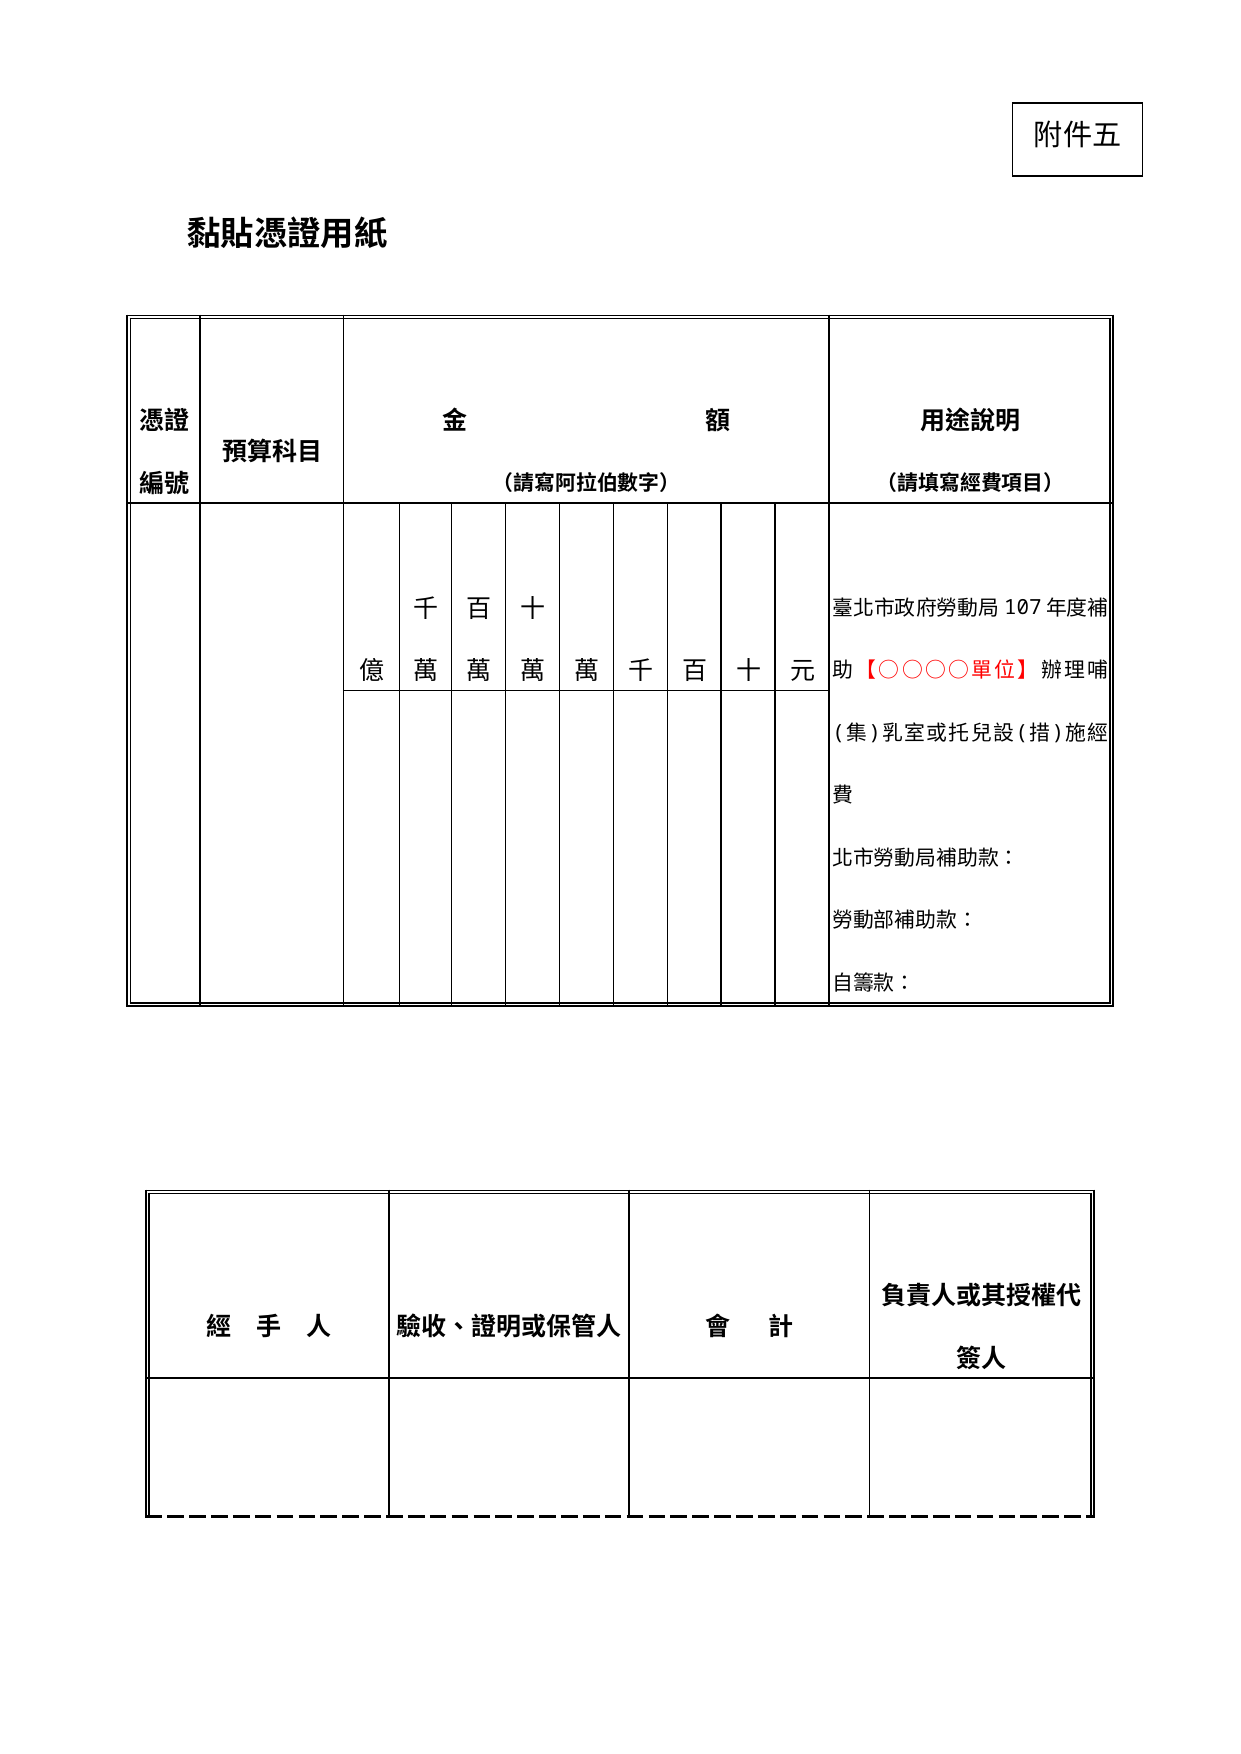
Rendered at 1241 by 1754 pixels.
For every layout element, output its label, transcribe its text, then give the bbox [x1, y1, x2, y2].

table_header 經 手 人 [150, 1194, 388, 1377]
table_cell 千萬 [400, 504, 451, 689]
table_cell [452, 691, 505, 1002]
table_cell [400, 691, 451, 1002]
table_cell [630, 1379, 869, 1514]
table_cell 元 [776, 504, 828, 689]
table_cell [560, 691, 613, 1002]
table_cell 百 萬 [452, 504, 505, 689]
table_cell [150, 1379, 388, 1514]
table_cell [614, 691, 667, 1002]
table_header 金 額 （請寫阿拉伯數字） [344, 319, 828, 502]
table_header 驗收、證明或保管人 [390, 1194, 628, 1377]
table_header 會 計 [630, 1194, 869, 1377]
text 附件五 [1028, 111, 1127, 153]
table_cell 十 萬 [506, 504, 559, 689]
table_cell [870, 1379, 1090, 1514]
table_header 用途說明 （請填寫經費項目） [830, 319, 1109, 502]
table_cell [776, 691, 828, 1002]
table_cell 百 [668, 504, 720, 689]
text 黏貼憑證用紙 [187, 189, 1053, 252]
text [1013, 104, 1142, 175]
table_cell 億 [344, 504, 399, 689]
table_header 憑證編號 [131, 319, 199, 502]
table_cell 萬 [560, 504, 613, 689]
table_cell 十 [722, 504, 774, 689]
table_header 預算科目 [201, 319, 343, 502]
table_cell 千 [614, 504, 667, 689]
table_cell [722, 691, 774, 1002]
table_cell [390, 1379, 628, 1514]
table_cell 臺北市政府勞動局107年度補助【○○○○單位】辦理哺(集)乳室或托兒設(措)施經費 北市勞動局補助款： 勞動部補助款： 自籌款： [830, 504, 1109, 1002]
table_cell [668, 691, 720, 1002]
table_cell [506, 691, 559, 1002]
table_cell [344, 691, 399, 1002]
table_header 負責人或其授權代簽人 [870, 1194, 1090, 1377]
table_cell [201, 504, 343, 1002]
table_cell [131, 504, 199, 1002]
